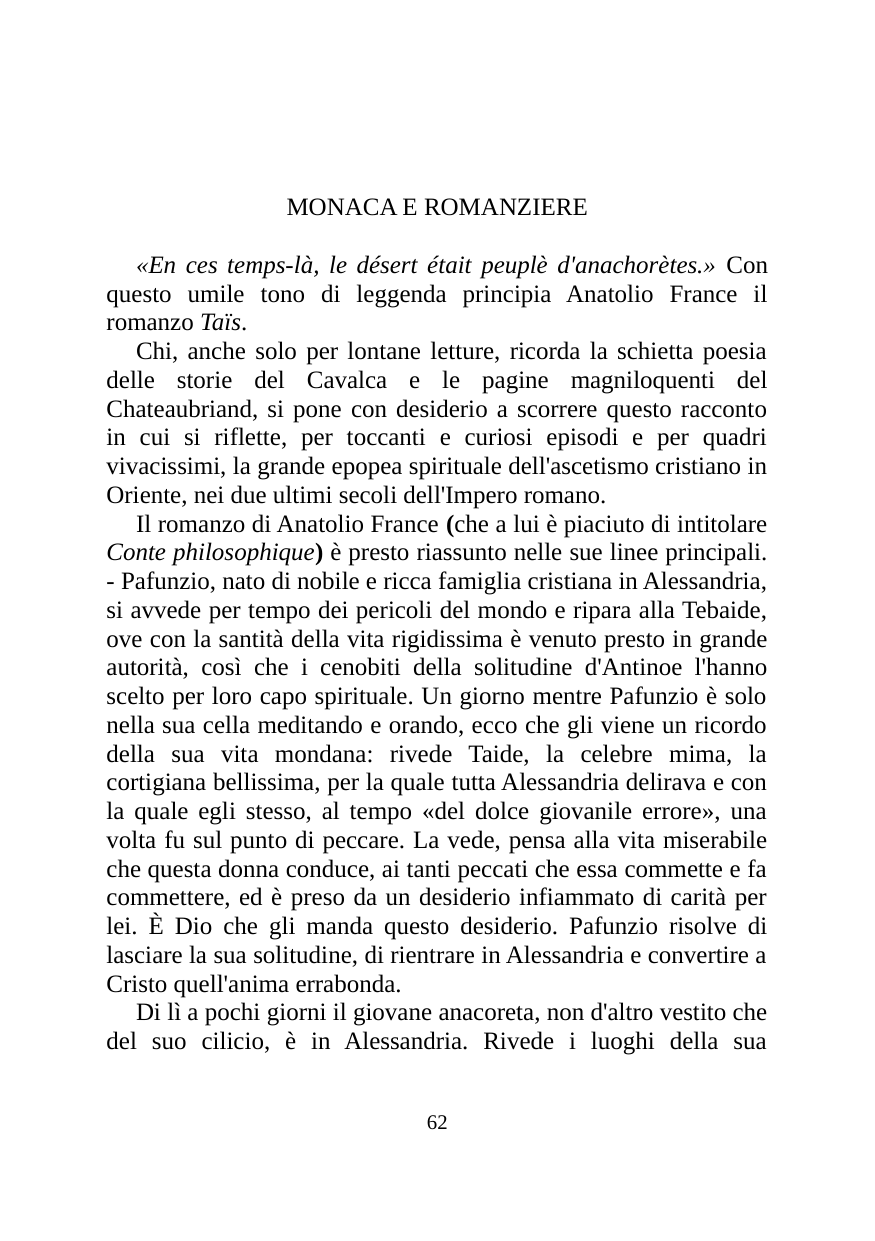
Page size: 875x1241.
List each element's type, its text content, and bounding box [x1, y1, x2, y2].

text MONACA E ROMANZIERE [106, 192, 768, 221]
text «En ces temps-là, le désert était peuplè d'anachorètes.» Con questo umile tono di leggenda principia Anatolio France il romanzo Taïs. [106, 250, 768, 336]
text Il romanzo di Anatolio France (che a lui è piaciuto di intitolare Conte philosophique) è presto riassunto nelle sue linee principali. - Pafunzio, nato di nobile e ricca famiglia cristiana in Alessandria, si avvede per tempo dei pericoli del mondo e ripara alla Tebaide, ove con la santità della vita rigidissima è venuto presto in grande autorità, così che i cenobiti della solitudine d'Antinoe l'hanno scelto per loro capo spirituale. Un giorno mentre Pafunzio è solo nella sua cella meditando e orando, ecco che gli viene un ricordo della sua vita mondana: rivede Taide, la celebre mima, la cortigiana bellissima, per la quale tutta Alessandria delirava e con la quale egli stesso, al tempo «del dolce giovanile errore», una volta fu sul punto di peccare. La vede, pensa alla vita miserabile che questa donna conduce, ai tanti peccati che essa commette e fa commettere, ed è preso da un desiderio infiammato di carità per lei. È Dio che gli manda questo desiderio. Pafunzio risolve di lasciare la sua solitudine, di rientrare in Alessandria e convertire a Cristo quell'anima errabonda. [106, 509, 768, 997]
text Di lì a pochi giorni il giovane anacoreta, non d'altro vestito che del suo cilicio, è in Alessandria. Rivede i luoghi della sua [106, 997, 768, 1055]
text Chi, anche solo per lontane letture, ricorda la schietta poesia delle storie del Cavalca e le pagine magniloquenti del Chateaubriand, si pone con desiderio a scorrere questo racconto in cui si riflette, per toccanti e curiosi episodi e per quadri vivacissimi, la grande epopea spirituale dell'ascetismo cristiano in Oriente, nei due ultimi secoli dell'Impero romano. [106, 336, 768, 509]
